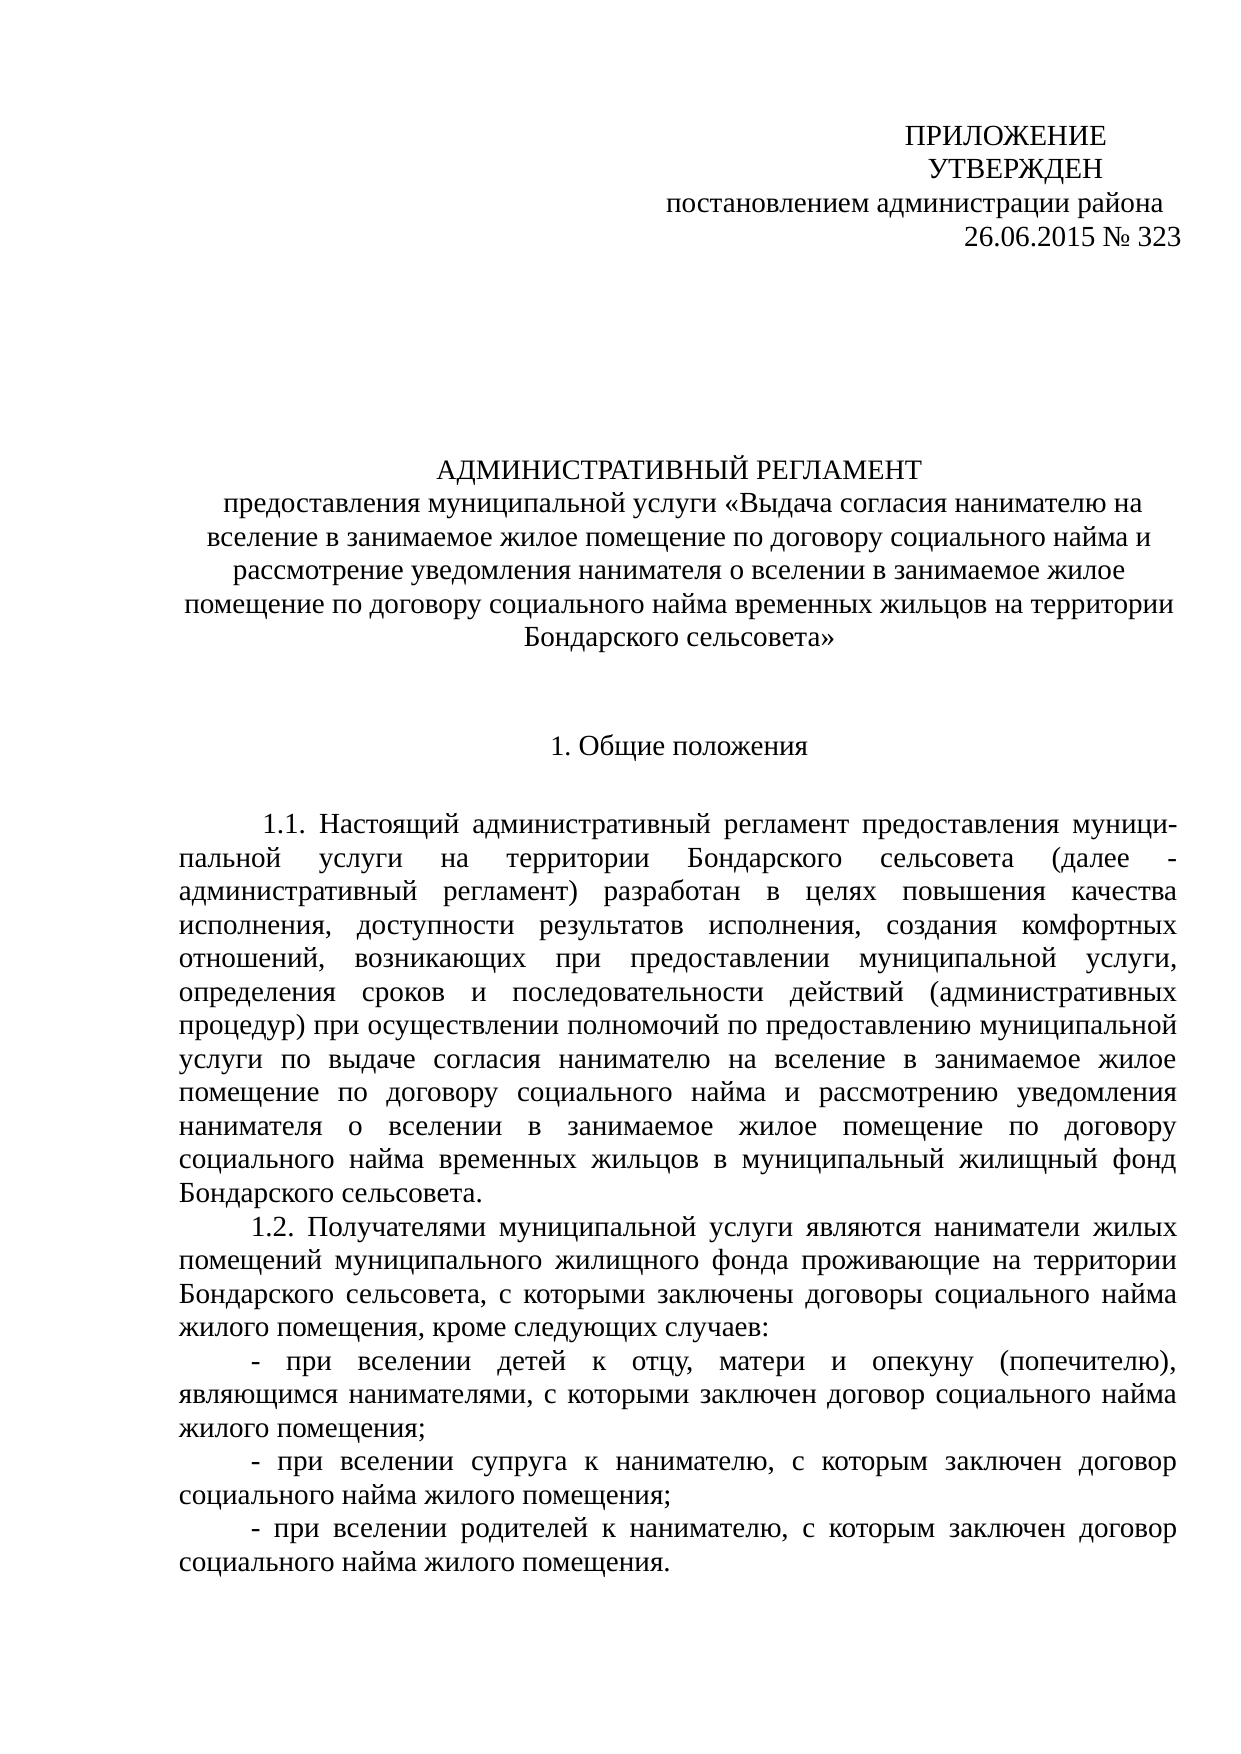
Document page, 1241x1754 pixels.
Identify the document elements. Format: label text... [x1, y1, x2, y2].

text 1. Общие положения [177, 732, 1181, 761]
text - при вселении детей к отцу, матери и опекуну (попечителю), являющимся нанимателями, с которыми заключен договор социального найма жилого помещения; [179, 1343, 1178, 1444]
text - при вселении родителей к нанимателю, с которым заключен договор социального найма жилого помещения. [179, 1511, 1178, 1578]
text - при вселении супруга к нанимателю, с которым заключен договор социального найма жилого помещения; [179, 1444, 1178, 1511]
text 26.06.2015 № 323 [679, 219, 1181, 252]
text АДМИНИСТРАТИВНЫЙ РЕГЛАМЕНТ [177, 452, 1181, 486]
text предоставления муниципальной услуги «Выдача согласия нанимателю на вселение в занимаемое жилое помещение по договору социального найма и рассмотрение уведомления нанимателя о вселении в занимаемое жилое помещение по договору социального найма временных жильцов на территории Бондарского сельсовета» [177, 486, 1181, 654]
text 1.2. Получателями муниципальной услуги являются наниматели жилых помещений муниципального жилищного фонда проживающие на территории Бондарского сельсовета, с которыми заключены договоры социального найма жилого помещения, кроме следующих случаев: [179, 1209, 1178, 1343]
text УТВЕРЖДЕН [679, 152, 1181, 185]
text 1.1. Настоящий административный регламент предоставления муници-пальной услуги на территории Бондарского сельсовета (далее - административный регламент) разработан в целях повышения качества исполнения, доступности результатов исполнения, создания комфортных отношений, возникающих при предоставлении муниципальной услуги, определения сроков и последовательности действий (административных процедур) при осуществлении полномочий по предоставлению муниципальной услуги по выдаче согласия нанимателю на вселение в занимаемое жилое помещение по договору социального найма и рассмотрению уведомления нанимателя о вселении в занимаемое жилое помещение по договору социального найма временных жильцов в муниципальный жилищный фонд Бондарского сельсовета. [179, 807, 1178, 1209]
text постановлением администрации района [177, 185, 1181, 219]
text ПРИЛОЖЕНИЕ [715, 118, 1125, 152]
